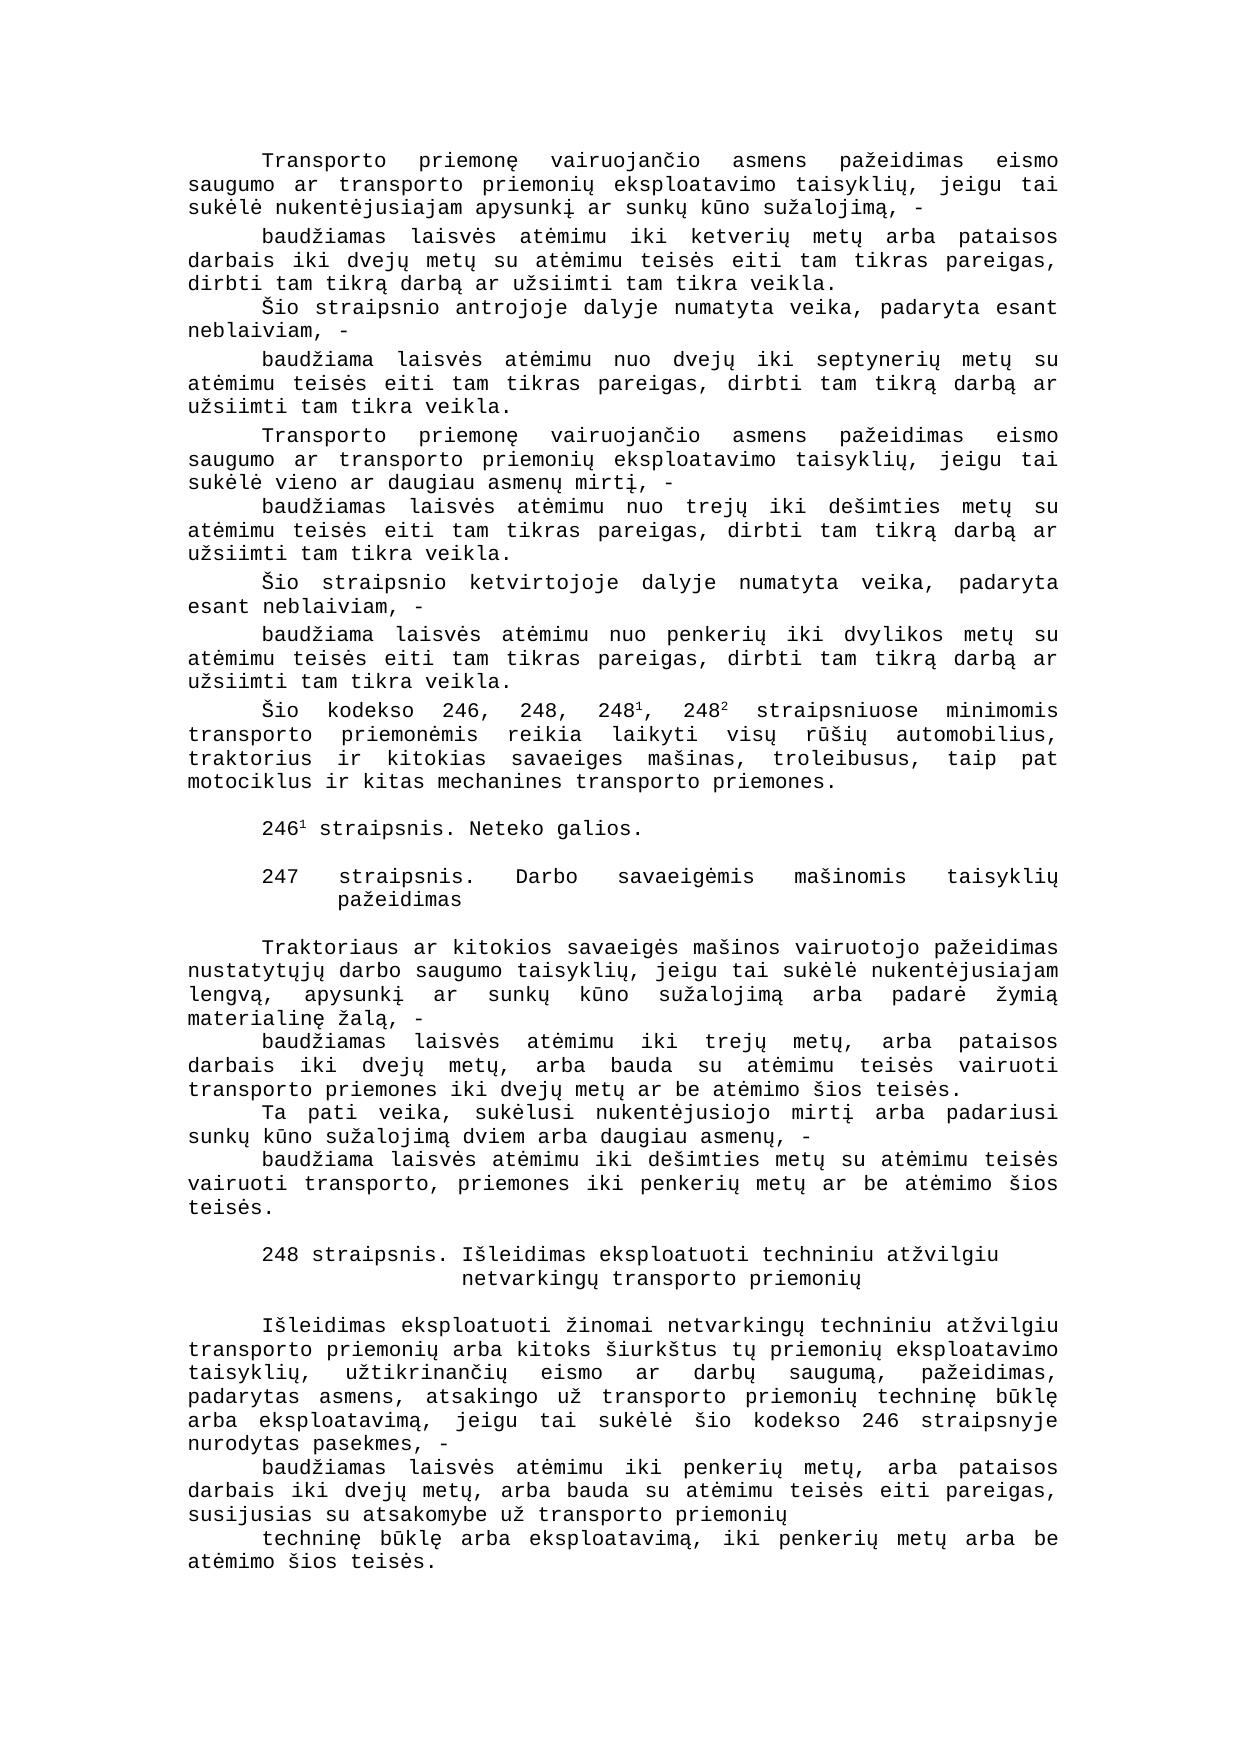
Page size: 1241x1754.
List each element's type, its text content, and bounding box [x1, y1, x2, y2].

text Šio straipsnio ketvirtojoje dalyje numatyta veika, padaryta esant neblaiviam, - [187, 572, 1059, 619]
text techninę būklę arba eksploatavimą, iki penkerių metų arba be atėmimo šios teisės. [187, 1528, 1059, 1575]
text Traktoriaus ar kitokios savaeigės mašinos vairuotojo pažeidimas nustatytųjų darbo saugumo taisyklių, jeigu tai sukėlė nukentėjusiajam lengvą, apysunkį ar sunkų kūno sužalojimą arba padarė žymią materialinę žalą, - [187, 937, 1059, 1031]
text netvarkingų transporto priemonių [261, 1268, 1059, 1291]
text 2461 straipsnis. Neteko galios. [187, 818, 1059, 842]
text Šio kodekso 246, 248, 2481, 2482 straipsniuose minimomis transporto priemonėmis reikia laikyti visų rūšių automobilius, traktorius ir kitokias savaeiges mašinas, troleibusus, taip pat motociklus ir kitas mechanines transporto priemones. [187, 700, 1059, 795]
text 247 straipsnis. Darbo savaeigėmis mašinomis taisyklių pažeidimas [261, 866, 1059, 913]
text Šio straipsnio antrojoje dalyje numatyta veika, padaryta esant neblaiviam, - [187, 297, 1059, 344]
text Ta pati veika, sukėlusi nukentėjusiojo mirtį arba padariusi sunkų kūno sužalojimą dviem arba daugiau asmenų, - [187, 1102, 1059, 1149]
text Išleidimas eksploatuoti žinomai netvarkingų techniniu atžvilgiu transporto priemonių arba kitoks šiurkštus tų priemonių eksploatavimo taisyklių, užtikrinančių eismo ar darbų saugumą, pažeidimas, padarytas asmens, atsakingo už transporto priemonių techninę būklę arba eksploatavimą, jeigu tai sukėlė šio kodekso 246 straipsnyje nurodytas pasekmes, - [187, 1315, 1059, 1457]
text baudžiamas laisvės atėmimu iki penkerių metų, arba pataisos darbais iki dvejų metų, arba bauda su atėmimu teisės eiti pareigas, susijusias su atsakomybe už transporto priemonių [187, 1457, 1059, 1528]
text baudžiamas laisvės atėmimu iki trejų metų, arba pataisos darbais iki dvejų metų, arba bauda su atėmimu teisės vairuoti transporto priemones iki dvejų metų ar be atėmimo šios teisės. [187, 1031, 1059, 1102]
text baudžiama laisvės atėmimu iki dešimties metų su atėmimu teisės vairuoti transporto, priemones iki penkerių metų ar be atėmimo šios teisės. [187, 1149, 1059, 1220]
text Transporto priemonę vairuojančio asmens pažeidimas eismo saugumo ar transporto priemonių eksploatavimo taisyklių, jeigu tai sukėlė nukentėjusiajam apysunkį ar sunkų kūno sužalojimą, - [187, 150, 1059, 221]
text baudžiamas laisvės atėmimu iki ketverių metų arba pataisos darbais iki dvejų metų su atėmimu teisės eiti tam tikras pareigas, dirbti tam tikrą darbą ar užsiimti tam tikra veikla. [187, 226, 1059, 297]
text baudžiama laisvės atėmimu nuo dvejų iki septynerių metų su atėmimu teisės eiti tam tikras pareigas, dirbti tam tikrą darbą ar užsiimti tam tikra veikla. [187, 349, 1059, 420]
text baudžiamas laisvės atėmimu nuo trejų iki dešimties metų su atėmimu teisės eiti tam tikras pareigas, dirbti tam tikrą darbą ar užsiimti tam tikra veikla. [187, 496, 1059, 567]
text baudžiama laisvės atėmimu nuo penkerių iki dvylikos metų su atėmimu teisės eiti tam tikras pareigas, dirbti tam tikrą darbą ar užsiimti tam tikra veikla. [187, 624, 1059, 695]
text 248 straipsnis. Išleidimas eksploatuoti techniniu atžvilgiu [261, 1244, 1059, 1268]
text Transporto priemonę vairuojančio asmens pažeidimas eismo saugumo ar transporto priemonių eksploatavimo taisyklių, jeigu tai sukėlė vieno ar daugiau asmenų mirtį, - [187, 425, 1059, 496]
